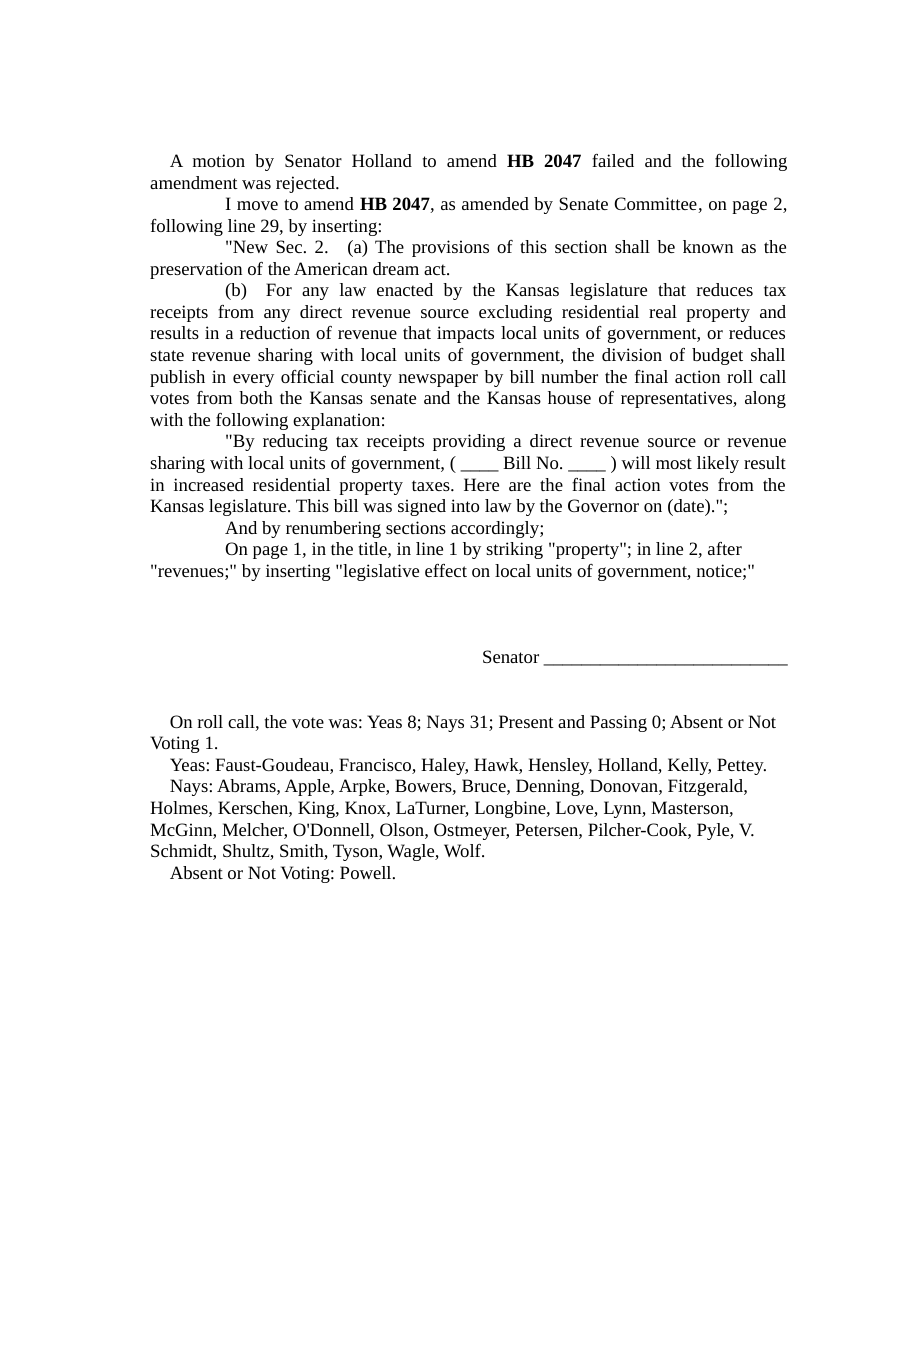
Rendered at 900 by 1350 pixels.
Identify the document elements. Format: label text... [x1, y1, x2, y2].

text (b) For any law enacted by the Kansas legislature that reduces tax receipts from any direct revenue source excluding residential real property and results in a reduction of revenue that impacts local units of government, or reduces state revenue sharing with local units of government, the division of budget shall publish in every official county newspaper by bill number the final action roll call votes from both the Kansas senate and the Kansas house of representatives, along with the following explanation: [150, 279, 787, 430]
text Senator __________________________ [150, 646, 787, 667]
text A motion by Senator Holland to amend HB 2047 failed and the following amendment was rejected. [150, 150, 787, 193]
text Nays: Abrams, Apple, Arpke, Bowers, Bruce, Denning, Donovan, Fitzgerald, Holmes, Kerschen, King, Knox, LaTurner, Longbine, Love, Lynn, Masterson, McGinn, Melcher, O'Donnell, Olson, Ostmeyer, Petersen, Pilcher-Cook, Pyle, V. Schmidt, Shultz, Smith, Tyson, Wagle, Wolf. [150, 775, 787, 862]
text I move to amend HB 2047, as amended by Senate Committee, on page 2, following line 29, by inserting: [150, 193, 787, 236]
text "By reducing tax receipts providing a direct revenue source or revenue sharing with local units of government, ( ____ Bill No. ____ ) will most likely result in increased residential property taxes. Here are the final action votes from the Kansas legislature. This bill was signed into law by the Governor on (date)."; [150, 430, 787, 517]
text Yeas: Faust-Goudeau, Francisco, Haley, Hawk, Hensley, Holland, Kelly, Pettey. [150, 754, 787, 775]
text And by renumbering sections accordingly; [150, 517, 787, 538]
text On roll call, the vote was: Yeas 8; Nays 31; Present and Passing 0; Absent or Not Voting 1. [150, 711, 787, 754]
text On page 1, in the title, in line 1 by striking "property"; in line 2, after "revenues;" by inserting "legislative effect on local units of government, notice;" [150, 538, 787, 581]
text "New Sec. 2. (a) The provisions of this section shall be known as the preservation of the American dream act. [150, 236, 787, 279]
text Absent or Not Voting: Powell. [150, 862, 787, 883]
